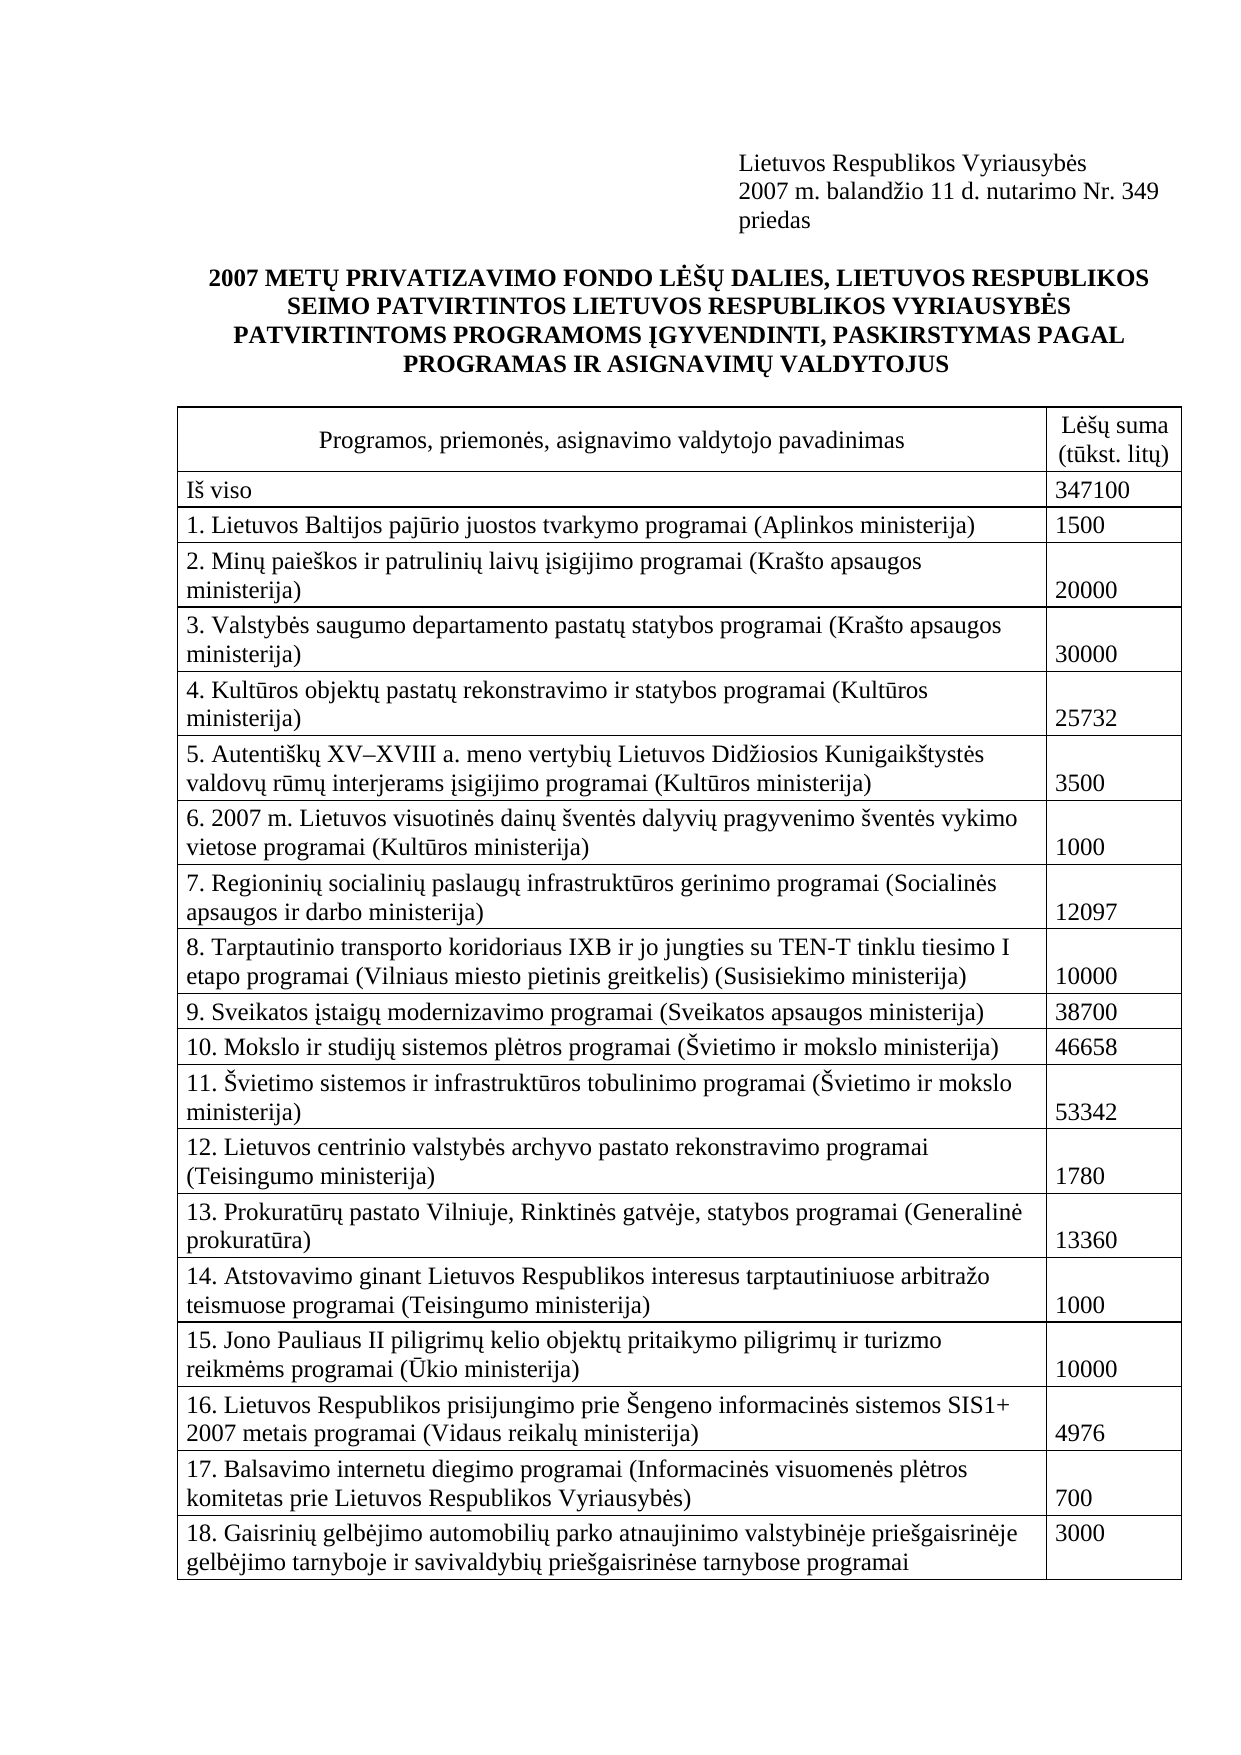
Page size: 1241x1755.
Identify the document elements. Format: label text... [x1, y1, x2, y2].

table_cell 1780 [1047, 1129, 1181, 1193]
table_cell 10000 [1047, 1323, 1181, 1386]
text Lietuvos Respublikos Vyriausybės [177, 148, 1181, 176]
table_cell 1000 [1047, 801, 1181, 864]
table_cell 700 [1047, 1451, 1181, 1514]
table_cell 3500 [1047, 736, 1181, 799]
table_header Lėšų suma (tūkst. litų) [1047, 408, 1181, 471]
table_cell 347100 [1047, 472, 1181, 506]
table_cell 2. Minų paieškos ir patrulinių laivų įsigijimo programai (Krašto apsaugos ministerija) [178, 543, 1046, 606]
table_cell 3000 [1047, 1516, 1181, 1579]
table_cell 10. Mokslo ir studijų sistemos plėtros programai (Švietimo ir mokslo ministerija) [178, 1029, 1046, 1064]
table_cell 12. Lietuvos centrinio valstybės archyvo pastato rekonstravimo programai (Teisingumo ministerija) [178, 1129, 1046, 1193]
table_cell 1. Lietuvos Baltijos pajūrio juostos tvarkymo programai (Aplinkos ministerija) [178, 508, 1046, 542]
table_cell 20000 [1047, 543, 1181, 606]
table_cell 53342 [1047, 1065, 1181, 1128]
table_cell 3. Valstybės saugumo departamento pastatų statybos programai (Krašto apsaugos ministerija) [178, 608, 1046, 671]
table_cell 8. Tarptautinio transporto koridoriaus IXB ir jo jungties su TEN-T tinklu tiesimo I etapo programai (Vilniaus miesto pietinis greitkelis) (Susisiekimo ministerija) [178, 929, 1046, 993]
table_cell Iš viso [178, 472, 1046, 506]
text 2007 METŲ PRIVATIZAVIMO FONDO LĖŠŲ DALIES, LIETUVOS RESPUBLIKOS SEIMO PATVIRTINTOS LIETUVOS RESPUBLIKOS VYRIAUSYBĖS PATVIRTINTOMS PROGRAMOMS ĮGYVENDINTI, PASKIRSTYMAS PAGAL PROGRAMAS IR ASIGNAVIMŲ VALDYTOJUS [177, 263, 1181, 378]
table_cell 17. Balsavimo internetu diegimo programai (Informacinės visuomenės plėtros komitetas prie Lietuvos Respublikos Vyriausybės) [178, 1451, 1046, 1514]
table_cell 1500 [1047, 508, 1181, 542]
table_cell 38700 [1047, 994, 1181, 1028]
table_cell 9. Sveikatos įstaigų modernizavimo programai (Sveikatos apsaugos ministerija) [178, 994, 1046, 1028]
table_header Programos, priemonės, asignavimo valdytojo pavadinimas [178, 408, 1046, 471]
table_cell 7. Regioninių socialinių paslaugų infrastruktūros gerinimo programai (Socialinės apsaugos ir darbo ministerija) [178, 865, 1046, 928]
table_cell 11. Švietimo sistemos ir infrastruktūros tobulinimo programai (Švietimo ir mokslo ministerija) [178, 1065, 1046, 1128]
table_cell 13360 [1047, 1194, 1181, 1257]
table_cell 6. 2007 m. Lietuvos visuotinės dainų šventės dalyvių pragyvenimo šventės vykimo vietose programai (Kultūros ministerija) [178, 801, 1046, 864]
table_cell 15. Jono Pauliaus II piligrimų kelio objektų pritaikymo piligrimų ir turizmo reikmėms programai (Ūkio ministerija) [178, 1323, 1046, 1386]
table_cell 4976 [1047, 1387, 1181, 1450]
table_cell 12097 [1047, 865, 1181, 928]
table_cell 25732 [1047, 672, 1181, 735]
table_cell 1000 [1047, 1258, 1181, 1321]
table_cell 13. Prokuratūrų pastato Vilniuje, Rinktinės gatvėje, statybos programai (Generalinė prokuratūra) [178, 1194, 1046, 1257]
table_cell 4. Kultūros objektų pastatų rekonstravimo ir statybos programai (Kultūros ministerija) [178, 672, 1046, 735]
table_cell 46658 [1047, 1029, 1181, 1064]
table_cell 30000 [1047, 608, 1181, 671]
table_cell 5. Autentiškų XV–XVIII a. meno vertybių Lietuvos Didžiosios Kunigaikštystės valdovų rūmų interjerams įsigijimo programai (Kultūros ministerija) [178, 736, 1046, 799]
table_cell 14. Atstovavimo ginant Lietuvos Respublikos interesus tarptautiniuose arbitražo teismuose programai (Teisingumo ministerija) [178, 1258, 1046, 1321]
table_cell 10000 [1047, 929, 1181, 993]
table_cell 16. Lietuvos Respublikos prisijungimo prie Šengeno informacinės sistemos SIS1+ 2007 metais programai (Vidaus reikalų ministerija) [178, 1387, 1046, 1450]
table_cell 18. Gaisrinių gelbėjimo automobilių parko atnaujinimo valstybinėje priešgaisrinėje gelbėjimo tarnyboje ir savivaldybių priešgaisrinėse tarnybose programai [178, 1516, 1046, 1579]
text 2007 m. balandžio 11 d. nutarimo Nr. 349 [738, 176, 1181, 205]
text priedas [738, 205, 1181, 234]
